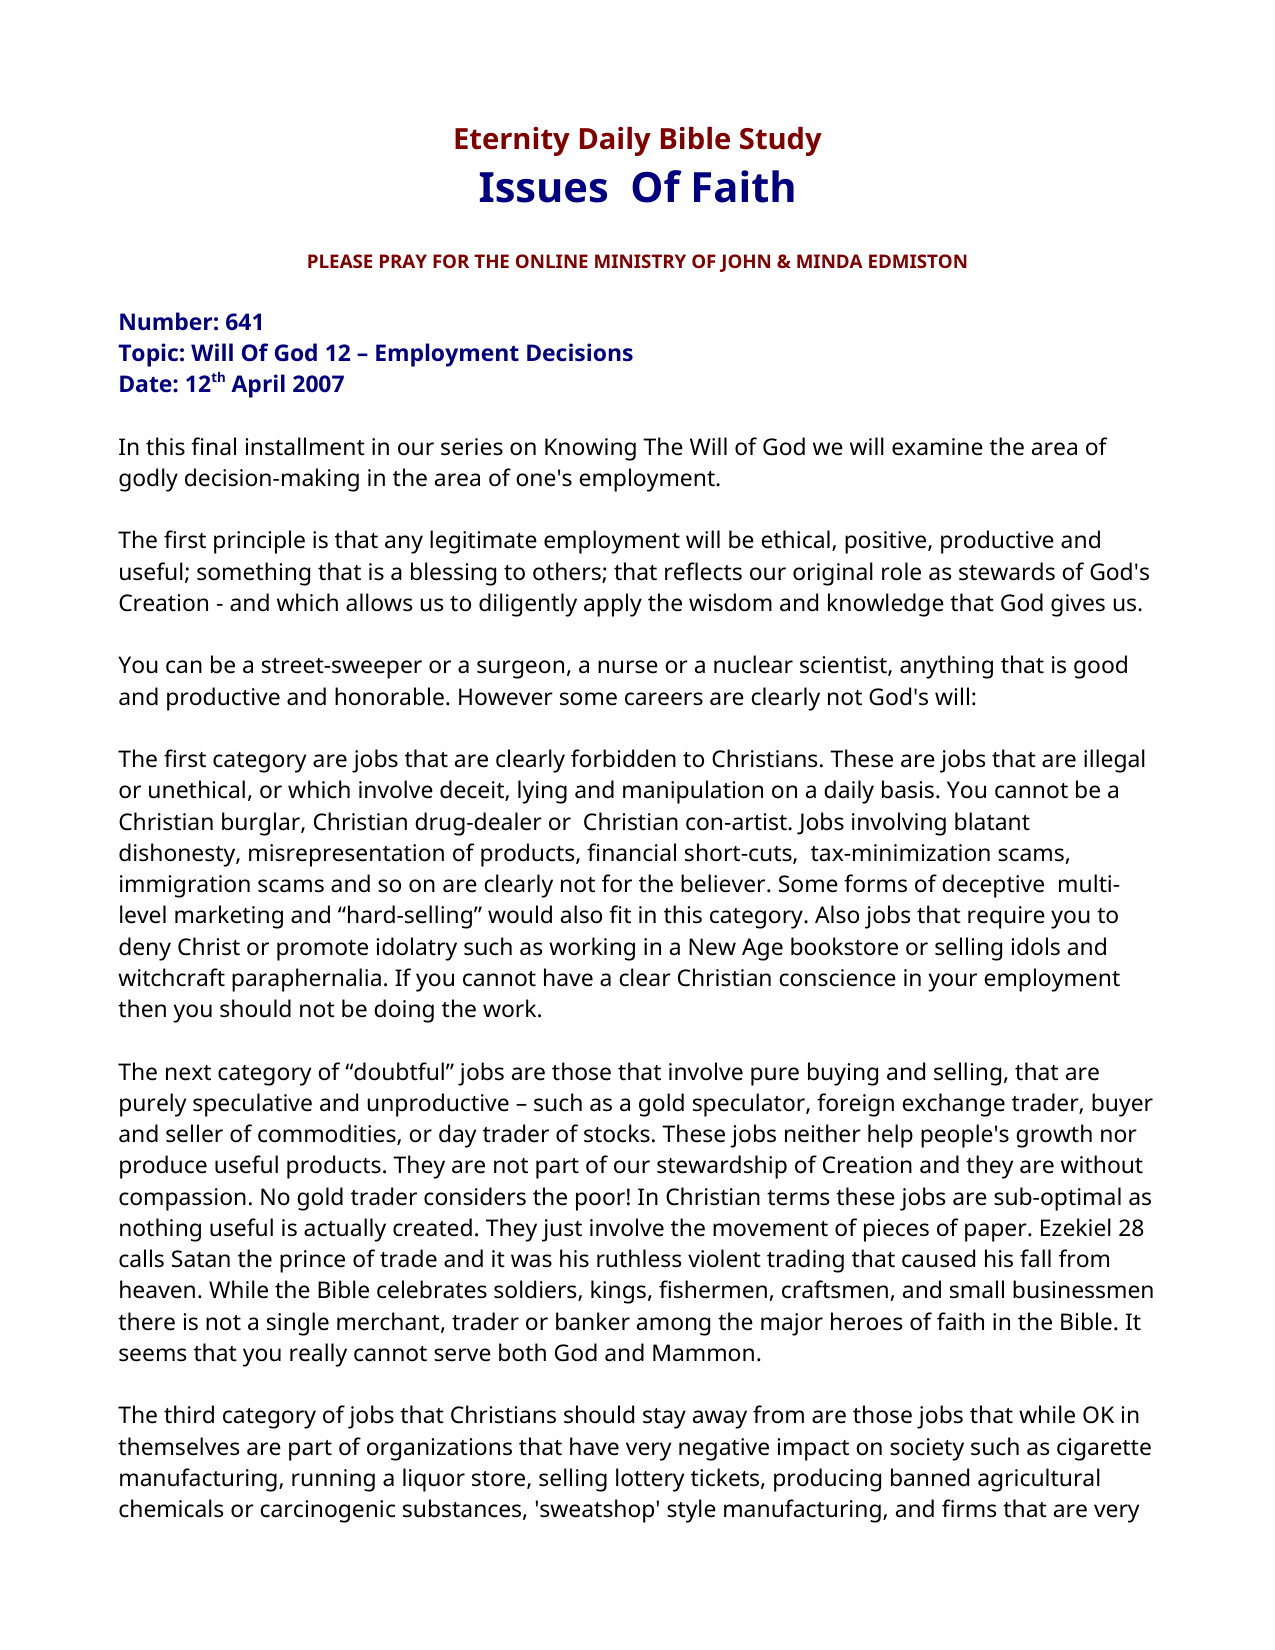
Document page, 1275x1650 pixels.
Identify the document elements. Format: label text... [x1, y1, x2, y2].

text Number: 641 [118, 274, 1157, 337]
text You can be a street-sweeper or a surgeon, a nurse or a nuclear scientist, anything that is good and productive and honorable. However some careers are clearly not God's will: [118, 649, 1157, 712]
text The third category of jobs that Christians should stay away from are those jobs that while OK in themselves are part of organizations that have very negative impact on society such as cigarette manufacturing, running a liquor store, selling lottery tickets, producing banned agricultural chemicals or carcinogenic substances, 'sweatshop' style manufacturing, and firms that are very [118, 1399, 1157, 1524]
text In this final installment in our series on Knowing The Will of God we will examine the area of godly decision-making in the area of one's employment. [118, 430, 1157, 493]
text Topic: Will Of God 12 – Employment Decisions [118, 337, 1157, 368]
text The first principle is that any legitimate employment will be ethical, positive, productive and useful; something that is a blessing to others; that reflects our original role as stewards of God's Creation - and which allows us to diligently apply the wisdom and knowledge that God gives us. [118, 524, 1157, 618]
text The next category of “doubtful” jobs are those that involve pure buying and selling, that are purely speculative and unproductive – such as a gold speculator, foreign exchange trader, buyer and seller of commodities, or day trader of stocks. These jobs neither help people's growth nor produce useful products. They are not part of our stewardship of Creation and they are without compassion. No gold trader considers the poor! In Christian terms these jobs are sub-optimal as nothing useful is actually created. They just involve the movement of pieces of paper. Ezekiel 28 calls Satan the prince of trade and it was his ruthless violent trading that caused his fall from heaven. While the Bible celebrates soldiers, kings, fishermen, craftsmen, and small businessmen there is not a single merchant, trader or banker among the major heroes of faith in the Bible. It seems that you really cannot serve both God and Mammon. [118, 1055, 1157, 1368]
text The first category are jobs that are clearly forbidden to Christians. These are jobs that are illegal or unethical, or which involve deceit, lying and manipulation on a daily basis. You cannot be a Christian burglar, Christian drug-dealer or Christian con-artist. Jobs involving blatant dishonesty, misrepresentation of products, financial short-cuts, tax-minimization scams, immigration scams and so on are clearly not for the believer. Some forms of deceptive multi-level marketing and “hard-selling” would also fit in this category. Also jobs that require you to deny Christ or promote idolatry such as working in a New Age bookstore or selling idols and witchcraft paraphernalia. If you cannot have a clear Christian conscience in your employment then you should not be doing the work. [118, 743, 1157, 1024]
text Issues Of Faith [118, 158, 1157, 214]
text Eternity Daily Bible Study [118, 118, 1157, 158]
text PLEASE PRAY FOR THE ONLINE MINISTRY OF JOHN & MINDA EDMISTON [118, 249, 1157, 274]
text Date: 12th April 2007 [118, 368, 1157, 399]
